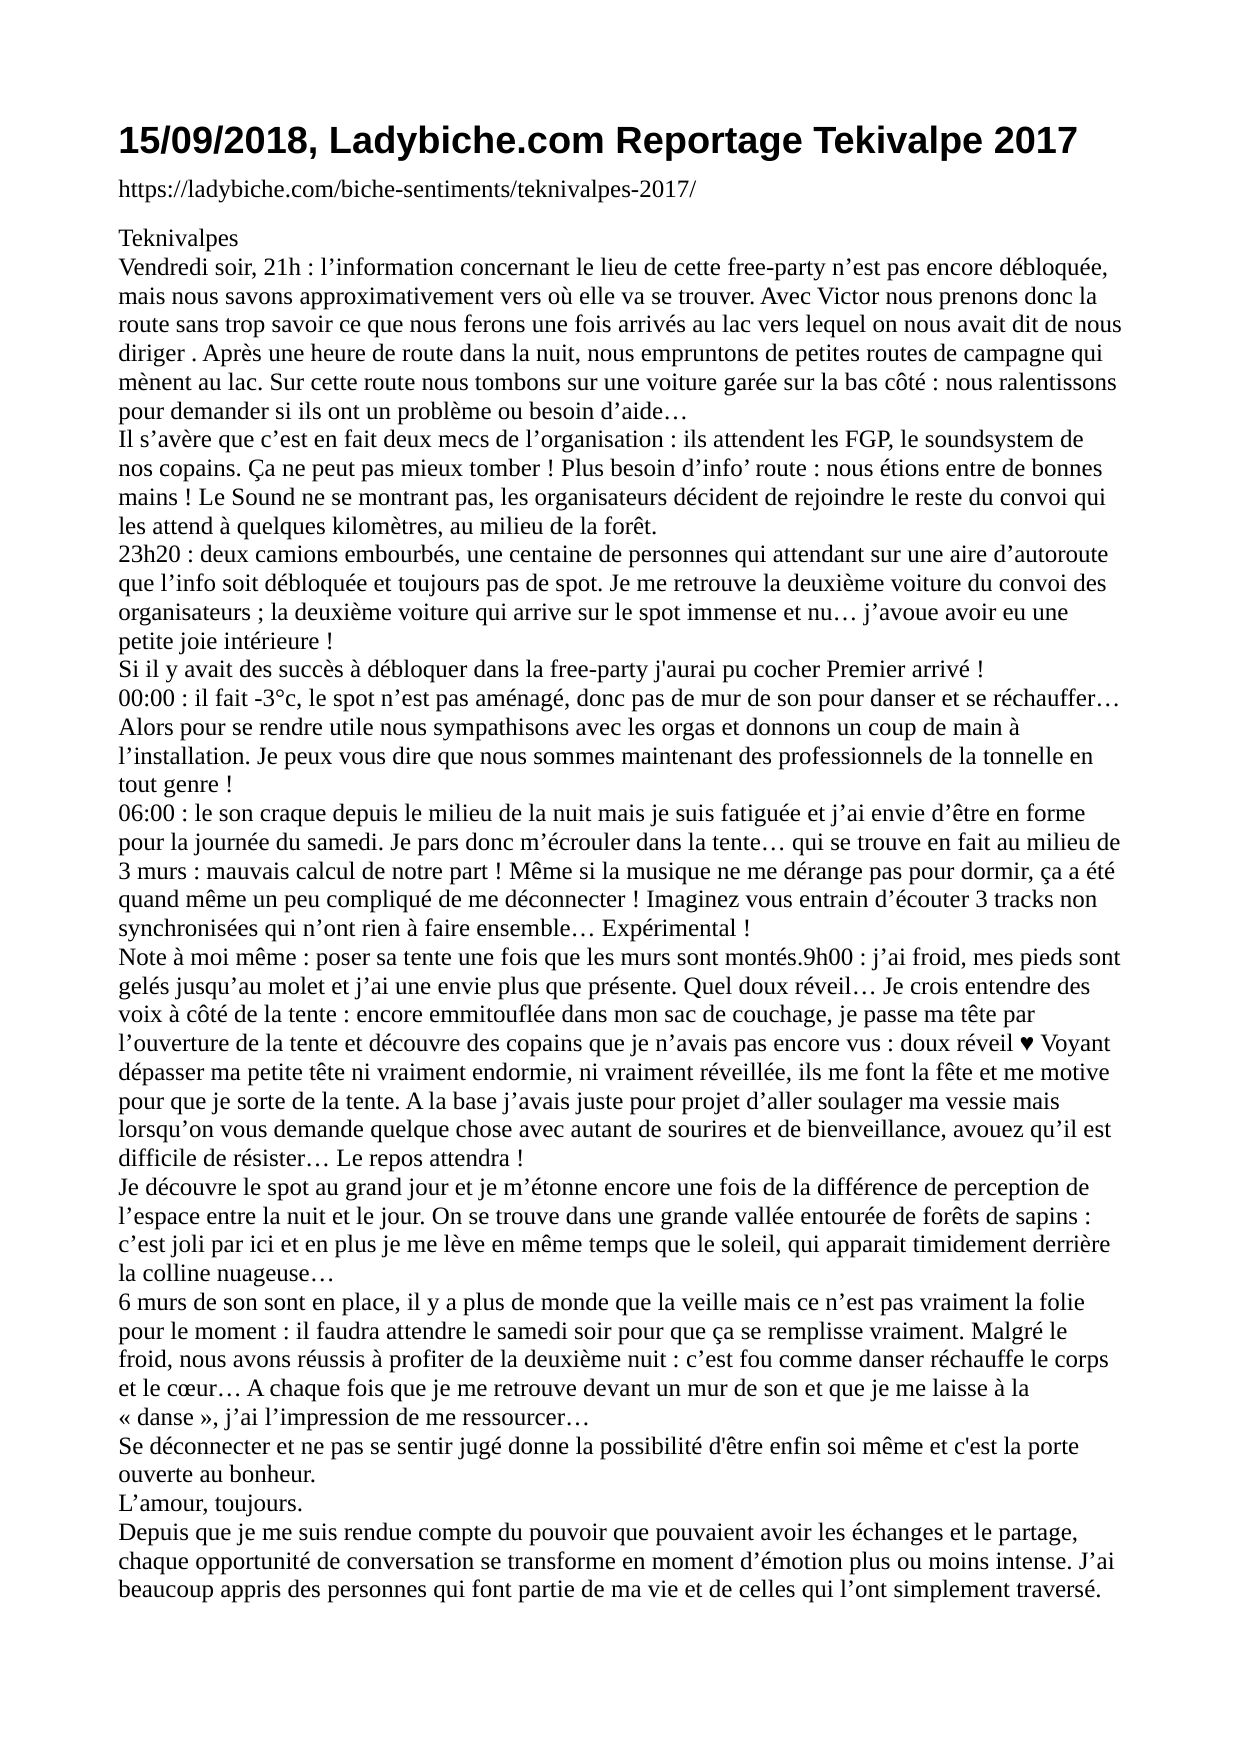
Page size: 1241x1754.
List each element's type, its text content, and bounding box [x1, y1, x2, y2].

text https://ladybiche.com/biche-sentiments/teknivalpes-2017/ [118, 174, 1122, 203]
text 6 murs de son sont en place, il y a plus de monde que la veille mais ce n’est pas vraiment la folie pour le moment : il faudra attendre le samedi soir pour que ça se remplisse vraiment. Malgré le froid, nous avons réussis à profiter de la deuxième nuit : c’est fou comme danser réchauffe le corps et le cœur… A chaque fois que je me retrouve devant un mur de son et que je me laisse à la « danse », j’ai l’impression de me ressourcer… [118, 1287, 1122, 1431]
text Depuis que je me suis rendue compte du pouvoir que pouvaient avoir les échanges et le partage, chaque opportunité de conversation se transforme en moment d’émotion plus ou moins intense. J’ai beaucoup appris des personnes qui font partie de ma vie et de celles qui l’ont simplement traversé. [118, 1517, 1122, 1603]
text 23h20 : deux camions embourbés, une centaine de personnes qui attendant sur une aire d’autoroute que l’info soit débloquée et toujours pas de spot. Je me retrouve la deuxième voiture du convoi des organisateurs ; la deuxième voiture qui arrive sur le spot immense et nu… j’avoue avoir eu une petite joie intérieure ! [118, 539, 1122, 654]
text L’amour, toujours. [118, 1488, 1122, 1517]
text Note à moi même : poser sa tente une fois que les murs sont montés.9h00 : j’ai froid, mes pieds sont gelés jusqu’au molet et j’ai une envie plus que présente. Quel doux réveil… Je crois entendre des voix à côté de la tente : encore emmitouflée dans mon sac de couchage, je passe ma tête par l’ouverture de la tente et découvre des copains que je n’avais pas encore vus : doux réveil ♥ Voyant dépasser ma petite tête ni vraiment endormie, ni vraiment réveillée, ils me font la fête et me motive pour que je sorte de la tente. A la base j’avais juste pour projet d’aller soulager ma vessie mais lorsqu’on vous demande quelque chose avec autant de sourires et de bienveillance, avouez qu’il est difficile de résister… Le repos attendra ! [118, 942, 1122, 1172]
text Je découvre le spot au grand jour et je m’étonne encore une fois de la différence de perception de l’espace entre la nuit et le jour. On se trouve dans une grande vallée entourée de forêts de sapins : c’est joli par ici et en plus je me lève en même temps que le soleil, qui apparait timidement derrière la colline nuageuse… [118, 1172, 1122, 1287]
text 00:00 : il fait -3°c, le spot n’est pas aménagé, donc pas de mur de son pour danser et se réchauffer… Alors pour se rendre utile nous sympathisons avec les orgas et donnons un coup de main à l’installation. Je peux vous dire que nous sommes maintenant des professionnels de la tonnelle en tout genre ! [118, 683, 1122, 798]
text Teknivalpes [118, 223, 1122, 252]
text 06:00 : le son craque depuis le milieu de la nuit mais je suis fatiguée et j’ai envie d’être en forme pour la journée du samedi. Je pars donc m’écrouler dans la tente… qui se trouve en fait au milieu de 3 murs : mauvais calcul de notre part ! Même si la musique ne me dérange pas pour dormir, ça a été quand même un peu compliqué de me déconnecter ! Imaginez vous entrain d’écouter 3 tracks non synchronisées qui n’ont rien à faire ensemble… Expérimental ! [118, 798, 1122, 942]
text Il s’avère que c’est en fait deux mecs de l’organisation : ils attendent les FGP, le soundsystem de nos copains. Ça ne peut pas mieux tomber ! Plus besoin d’info’ route : nous étions entre de bonnes mains ! Le Sound ne se montrant pas, les organisateurs décident de rejoindre le reste du convoi qui les attend à quelques kilomètres, au milieu de la forêt. [118, 424, 1122, 539]
subtitle 15/09/2018, Ladybiche.com Reportage Tekivalpe 2017 [118, 118, 1122, 162]
text Vendredi soir, 21h : l’information concernant le lieu de cette free-party n’est pas encore débloquée, mais nous savons approximativement vers où elle va se trouver. Avec Victor nous prenons donc la route sans trop savoir ce que nous ferons une fois arrivés au lac vers lequel on nous avait dit de nous diriger . Après une heure de route dans la nuit, nous empruntons de petites routes de campagne qui mènent au lac. Sur cette route nous tombons sur une voiture garée sur la bas côté : nous ralentissons pour demander si ils ont un problème ou besoin d’aide… [118, 252, 1122, 424]
text Si il y avait des succès à débloquer dans la free-party j'aurai pu cocher Premier arrivé ! [118, 654, 1122, 683]
text Se déconnecter et ne pas se sentir jugé donne la possibilité d'être enfin soi même et c'est la porte ouverte au bonheur. [118, 1431, 1122, 1488]
